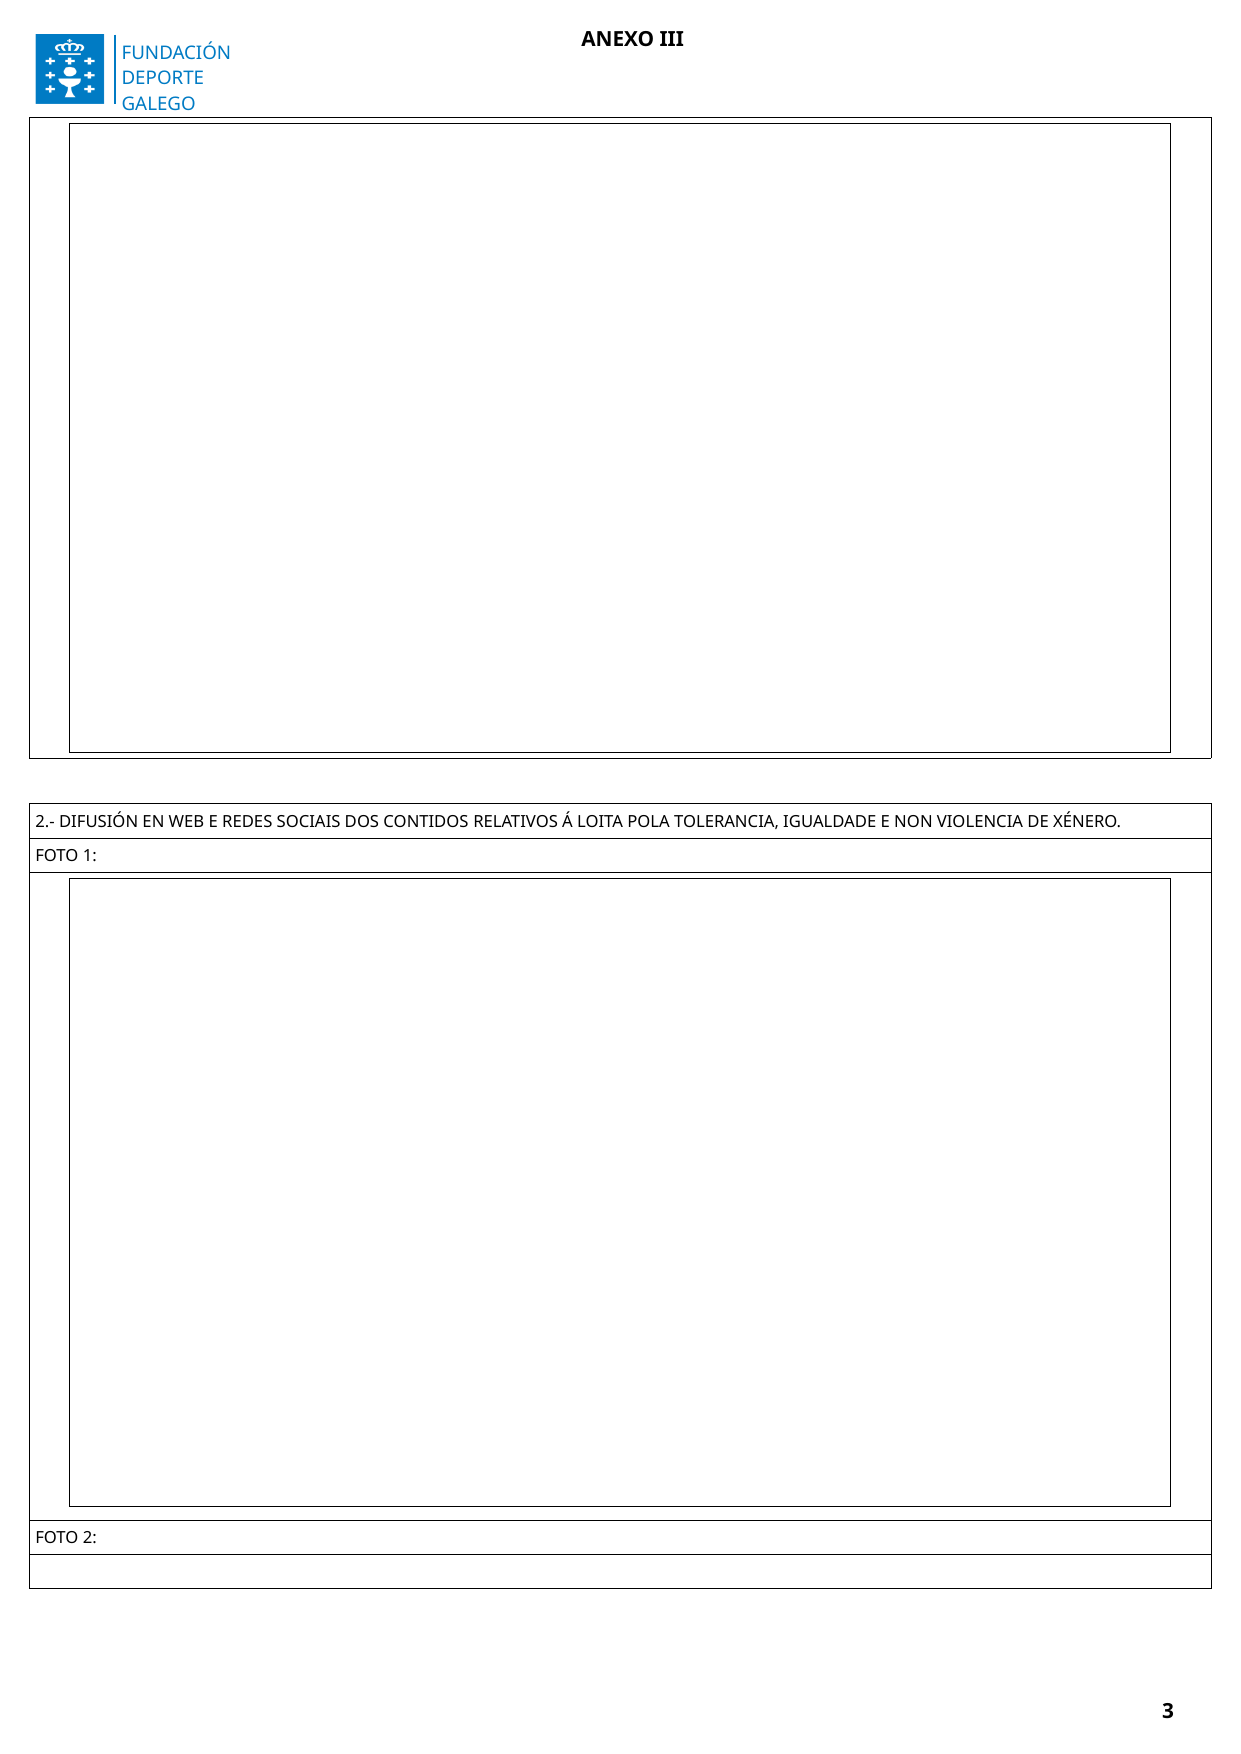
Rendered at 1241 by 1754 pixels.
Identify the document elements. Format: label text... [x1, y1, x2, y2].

table_cell [30, 1555, 1211, 1588]
table_cell [30, 873, 1211, 1520]
table_cell FOTO 1: [30, 839, 1211, 872]
picture [35, 34, 106, 104]
table_cell [30, 118, 1211, 758]
table_cell FOTO 2: [30, 1521, 1211, 1554]
table_header 2.- DIFUSIÓN EN WEB E REDES SOCIAIS DOS CONTIDOS RELATIVOS Á LOITA POLA TOLERANCIA, IGUALDADE E NON VIOLENCIA DE XÉNERO. [30, 804, 1211, 838]
picture [316, 34, 391, 42]
